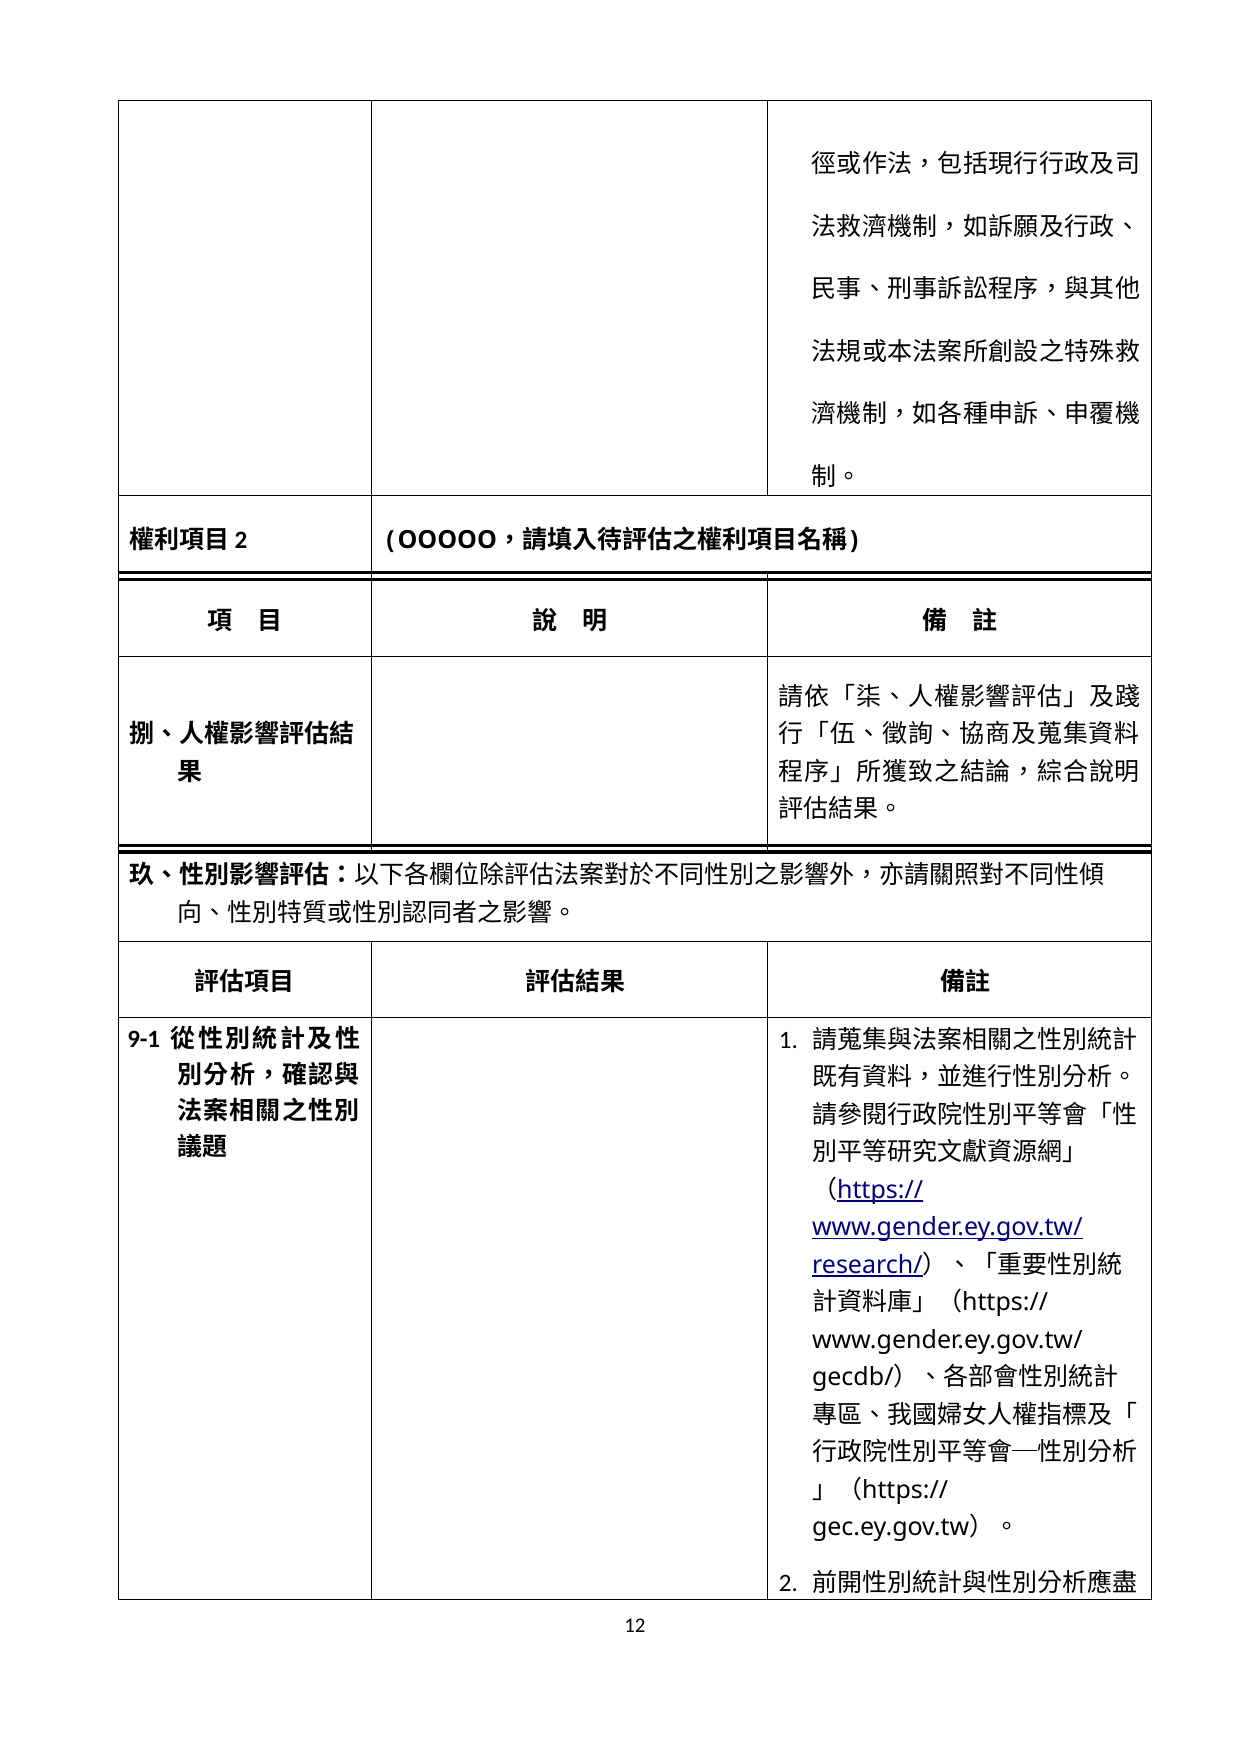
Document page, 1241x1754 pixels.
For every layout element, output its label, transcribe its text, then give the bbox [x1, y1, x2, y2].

table_cell 評估項目 [119, 942, 371, 1017]
table_cell 玖、性別影響評估：以下各欄位除評估法案對於不同性別之影響外，亦請關照對不同性傾向、性別特質或性別認同者之影響。 [119, 854, 1151, 941]
table_cell [372, 657, 767, 844]
table_cell [372, 1018, 767, 1599]
table_cell [372, 574, 767, 578]
table_cell [119, 574, 371, 578]
table_cell (OOOOO，請填入待評估之權利項目名稱) [372, 496, 1151, 571]
table_cell 9-1 從性別統計及性別分析，確認與法案相關之性別議題 [119, 1018, 371, 1599]
table_cell 請依「柒、人權影響評估」及踐行「伍、徵詢、協商及蒐集資料程序」所獲致之結論，綜合說明評估結果。 [768, 657, 1151, 844]
table_cell 項 目 [119, 581, 371, 656]
table_cell 評估結果 [372, 942, 767, 1017]
table_cell 因應措施之規劃： □有(得複選) □預防措施： □減輕措施： □補償措施： □無 救濟機制(得複選)： □適用現行行政及司法救濟 □適用本法案或其他法律明定之特殊救濟機制，說明： [372, 101, 767, 495]
table_cell 捌、人權影響評估結果 [119, 657, 371, 844]
table_cell 備註 [768, 942, 1151, 1017]
table_cell 備 註 [768, 581, 1151, 656]
table_cell 請蒐集與法案相關之性別統計既有資料，並進行性別分析。 請參閱行政院性別平等會「性別平等研究文獻資源網」（https://www.gender.ey.gov.tw/research/）、「重要性別統計資料庫」（https://www.gender.ey.gov.tw/gecdb/）、各部會性別統計專區、我國婦女人權指標及「行政院性別平等會─性別分析」（https://gec.ey.gov.tw）。 前開性別統計與性別分析應盡 [768, 1018, 1151, 1599]
table_cell 說 明 [372, 581, 767, 656]
table_cell [119, 101, 371, 495]
table_cell 權利項目2 [119, 496, 371, 571]
table_cell [768, 574, 1151, 578]
table_cell 承7-4，對於「5-1」欄所列可能影響對象，就權利項目之享有可能直接或間接產生之不利影響，經衡酌比例原則，研議是否採取預防、減輕、補償等措施，且應考量除現行行政及司法救濟外，是否有創設特殊救濟機制之必要性。 有關因應措施之類型：「預防」係指得避免權利侵害情形發生之作法，例如法律明定對個人資料之蒐集、處理及利用相關規範，避免侵害隱私和名譽權；「減輕」係指有助於阻止侵害行為繼續發生或緩和權利侵害範圍及程度之作法，例如中央目的事業主管機關或直轄市、縣（市）政府執行資料檔案安全維護等業務檢查認有違反個人資料保護法規定之虞時，其檢查人員對於得扣留或複製可為證據之個人資料或其檔案，並應加封緘或其他標識，為適當之處置；「補償」係指得以回復原狀或填補損害(失)之作法，例如個人資料遭不法蒐集、處理、利用或其他侵害當事人權利者，得依國家賠償法或民法請求損害賠償。 「救濟機制」：係權利受侵害者獲得主張、實現其權利之途徑或作法，包括現行行政及司法救濟機制，如訴願及行政、民事、刑事訴訟程序，與其他法規或本法案所創設之特殊救濟機制，如各種申訴、申覆機制。 [768, 101, 1151, 495]
